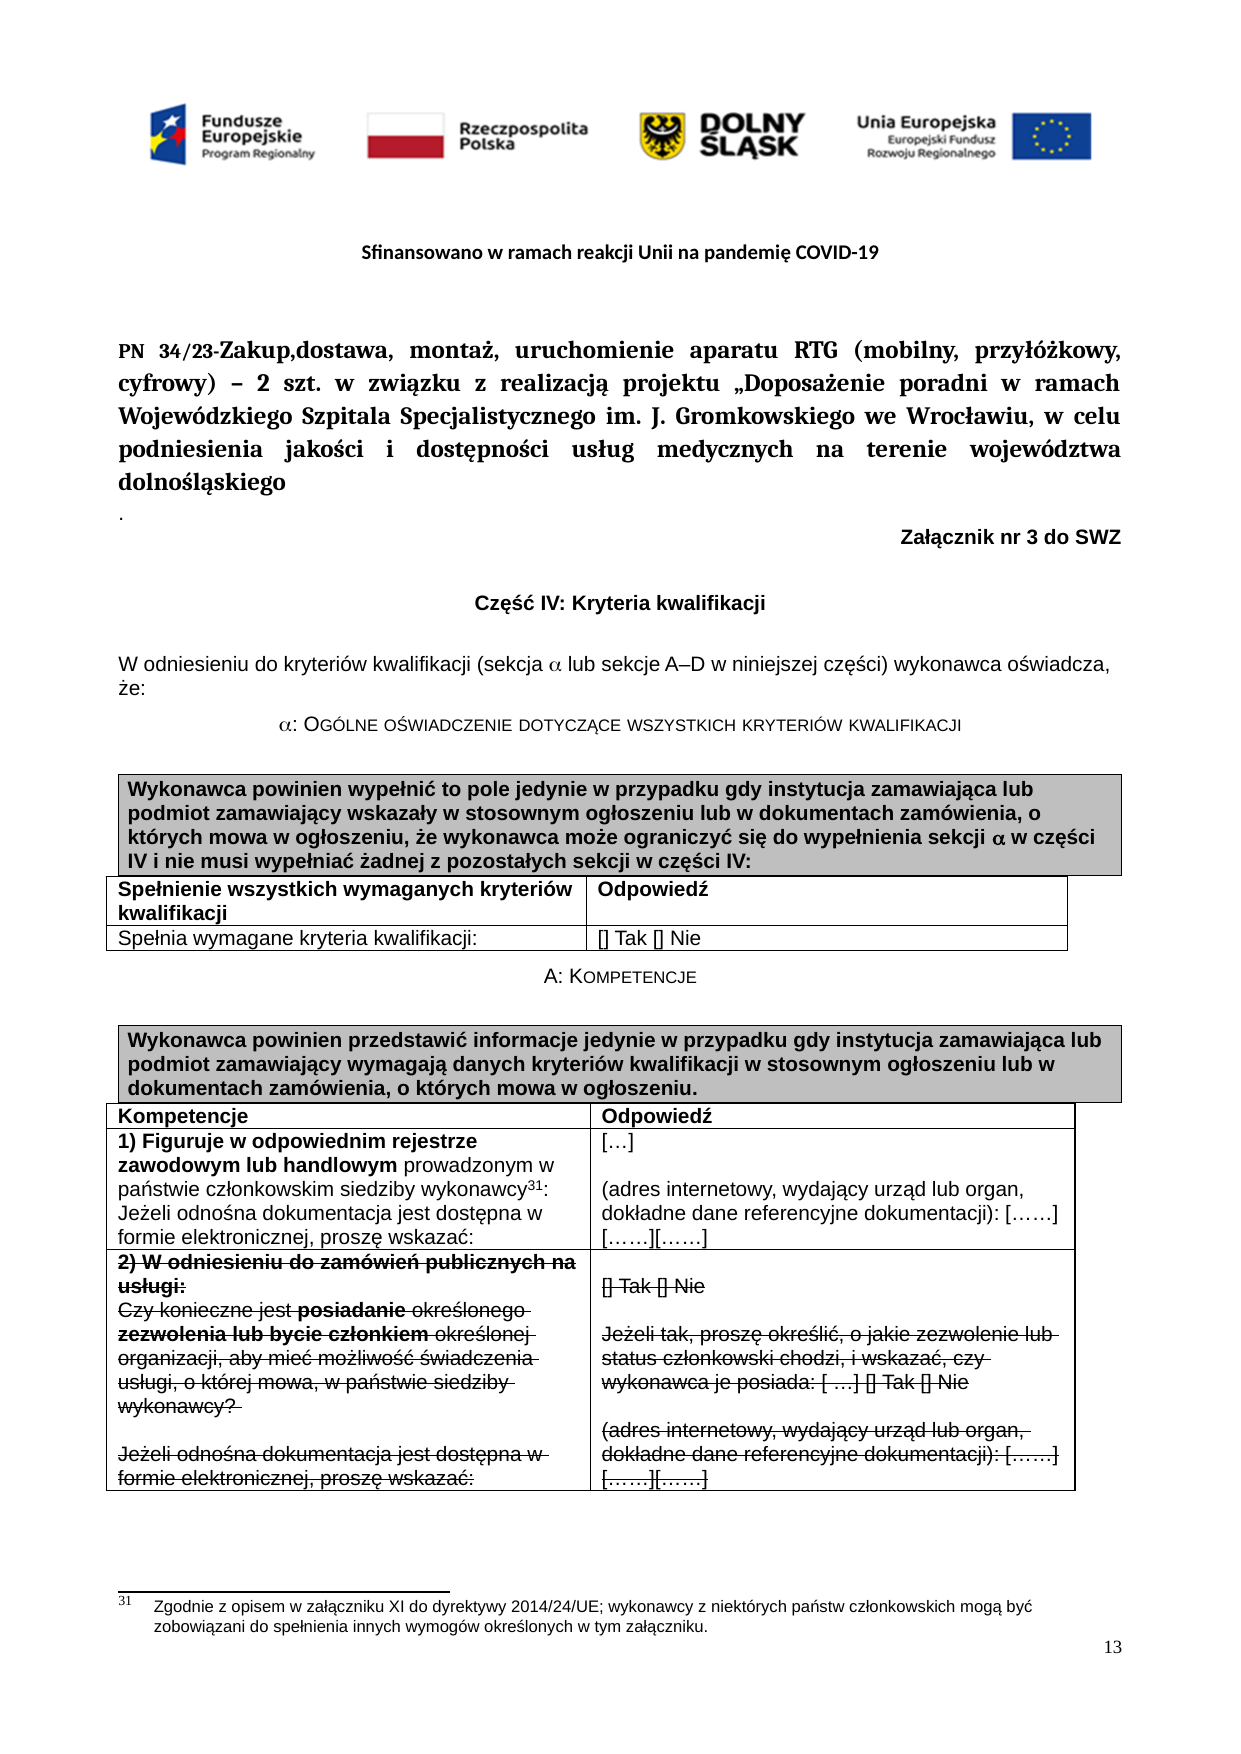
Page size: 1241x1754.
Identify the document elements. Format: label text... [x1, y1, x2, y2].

picture [147, 73, 1093, 197]
text Wykonawca powinien przedstawić informacje jedynie w przypadku gdy instytucja zamawiająca lub podmiot zamawiający wymagają danych kryteriów kwalifikacji w stosownym ogłoszeniu lub w dokumentach zamówienia, o których mowa w ogłoszeniu. [119, 1026, 1121, 1102]
table_cell 1) Figuruje w odpowiednim rejestrze zawodowym lub handlowym prowadzonym w państwie członkowskim siedziby wykonawcy: Jeżeli odnośna dokumentacja jest dostępna w formie elektronicznej, proszę wskazać: [107, 1129, 590, 1249]
table_header Odpowiedź [587, 877, 1067, 925]
text Wykonawca powinien wypełnić to pole jedynie w przypadku gdy instytucja zamawiająca lub podmiot zamawiający wskazały w stosownym ogłoszeniu lub w dokumentach zamówienia, o których mowa w ogłoszeniu, że wykonawca może ograniczyć się do wypełnienia sekcji  w części IV i nie musi wypełniać żadnej z pozostałych sekcji w części IV: [119, 775, 1121, 875]
title : Ogólne oświadczenie dotyczące wszystkich kryteriów kwalifikacji [118, 712, 1122, 736]
table_cell Spełnia wymagane kryteria kwalifikacji: [107, 926, 586, 950]
table_cell […] (adres internetowy, wydający urząd lub organ, dokładne dane referencyjne dokumentacji): [……][……][……] [591, 1129, 1074, 1249]
text W odniesieniu do kryteriów kwalifikacji (sekcja  lub sekcje A–D w niniejszej części) wykonawca oświadcza, że: [118, 652, 1122, 700]
title Część IV: Kryteria kwalifikacji [118, 590, 1122, 614]
table_cell 2) W odniesieniu do zamówień publicznych na usługi: Czy konieczne jest posiadanie określonego zezwolenia lub bycie członkiem określonej organizacji, aby mieć możliwość świadczenia usługi, o której mowa, w państwie siedziby wykonawcy? Jeżeli odnośna dokumentacja jest dostępna w formie elektronicznej, proszę wskazać: [107, 1250, 590, 1489]
table_header Odpowiedź [591, 1104, 1074, 1128]
title A: Kompetencje [118, 963, 1122, 987]
table_cell [] Tak [] Nie Jeżeli tak, proszę określić, o jakie zezwolenie lub status członkowski chodzi, i wskazać, czy wykonawca je posiada: [ …] [] Tak [] Nie (adres internetowy, wydający urząd lub organ, dokładne dane referencyjne dokumentacji): [……][……][……] [591, 1250, 1074, 1489]
table_header Kompetencje [107, 1104, 590, 1128]
table_header Spełnienie wszystkich wymaganych kryteriów kwalifikacji [107, 877, 586, 925]
table_cell [] Tak [] Nie [587, 926, 1067, 950]
